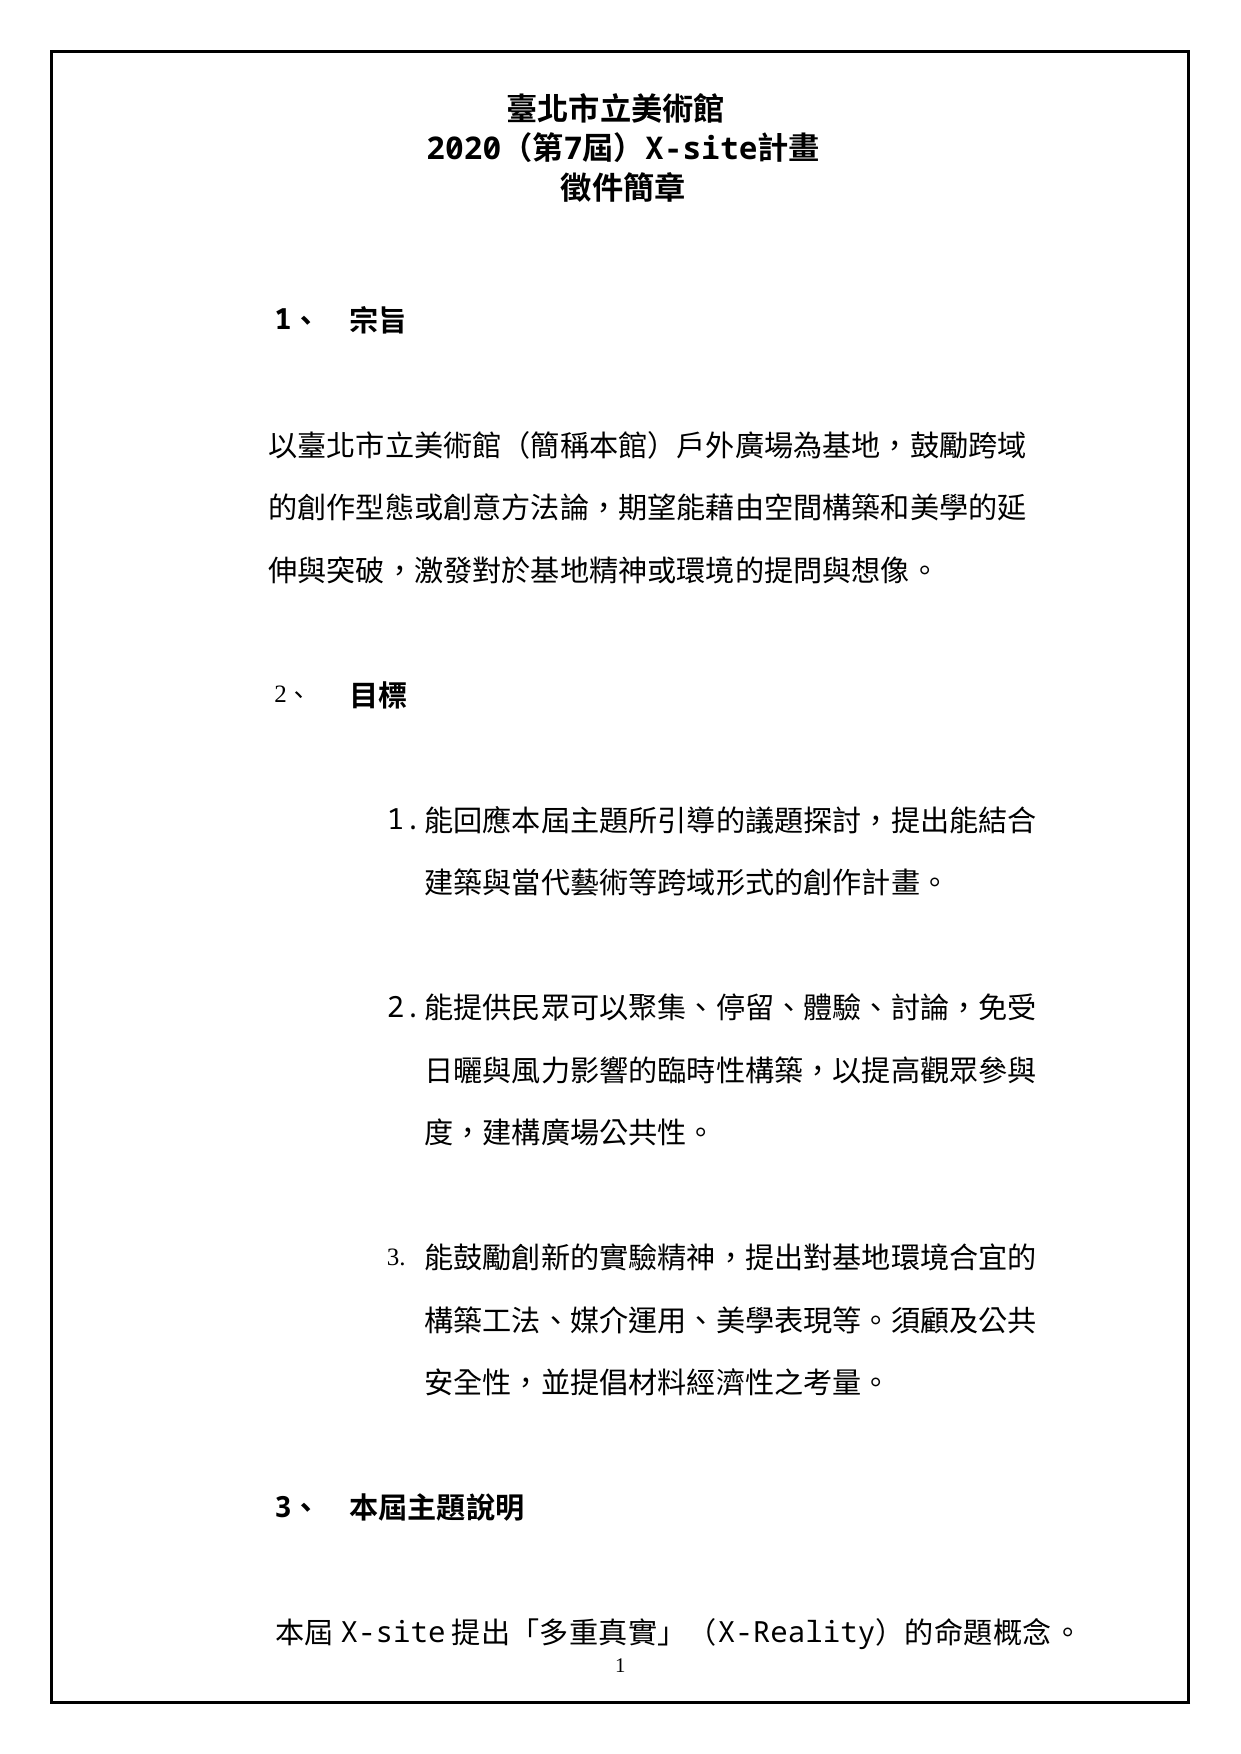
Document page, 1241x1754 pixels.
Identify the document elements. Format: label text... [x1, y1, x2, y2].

text 徵件簡章 [187, 168, 1059, 208]
list 能回應本屆主題所引導的議題探討，提出能結合建築與當代藝術等跨域形式的創作計畫。 [387, 777, 1053, 902]
text 本屆X-site提出「多重真實」（X-Reality）的命題概念。探索真實的過程需要持續的交互參照（X-Reference），個體／群體、虛體／實體、內部空間／外部環境，乃至靜止／運動、清晰／模糊、暫時／永恆，關係不斷的被重新定義，交織成一個連動的生態系統，當中沒有單一的答案，更沒有可以完全複製的經驗。 [275, 1589, 1053, 1652]
list 能提供民眾可以聚集、停留、體驗、討論，免受日曬與風力影響的臨時性構築，以提高觀眾參與度，建構廣場公共性。 [387, 964, 1053, 1152]
text 2020（第7屆）X-site計畫 [187, 129, 1059, 168]
list 能鼓勵創新的實驗精神，提出對基地環境合宜的構築工法、媒介運用、美學表現等。須顧及公共安全性，並提倡材料經濟性之考量。 [387, 1214, 1053, 1402]
text 以臺北市立美術館（簡稱本館）戶外廣場為基地，鼓勵跨域的創作型態或創意方法論，期望能藉由空間構築和美學的延伸與突破，激發對於基地精神或環境的提問與想像。 [268, 402, 1053, 589]
text 臺北市立美術館 [187, 89, 1059, 129]
list 宗旨 [274, 277, 1053, 339]
list 本屆主題說明 [274, 1464, 1053, 1527]
list 目標 [274, 652, 1053, 714]
